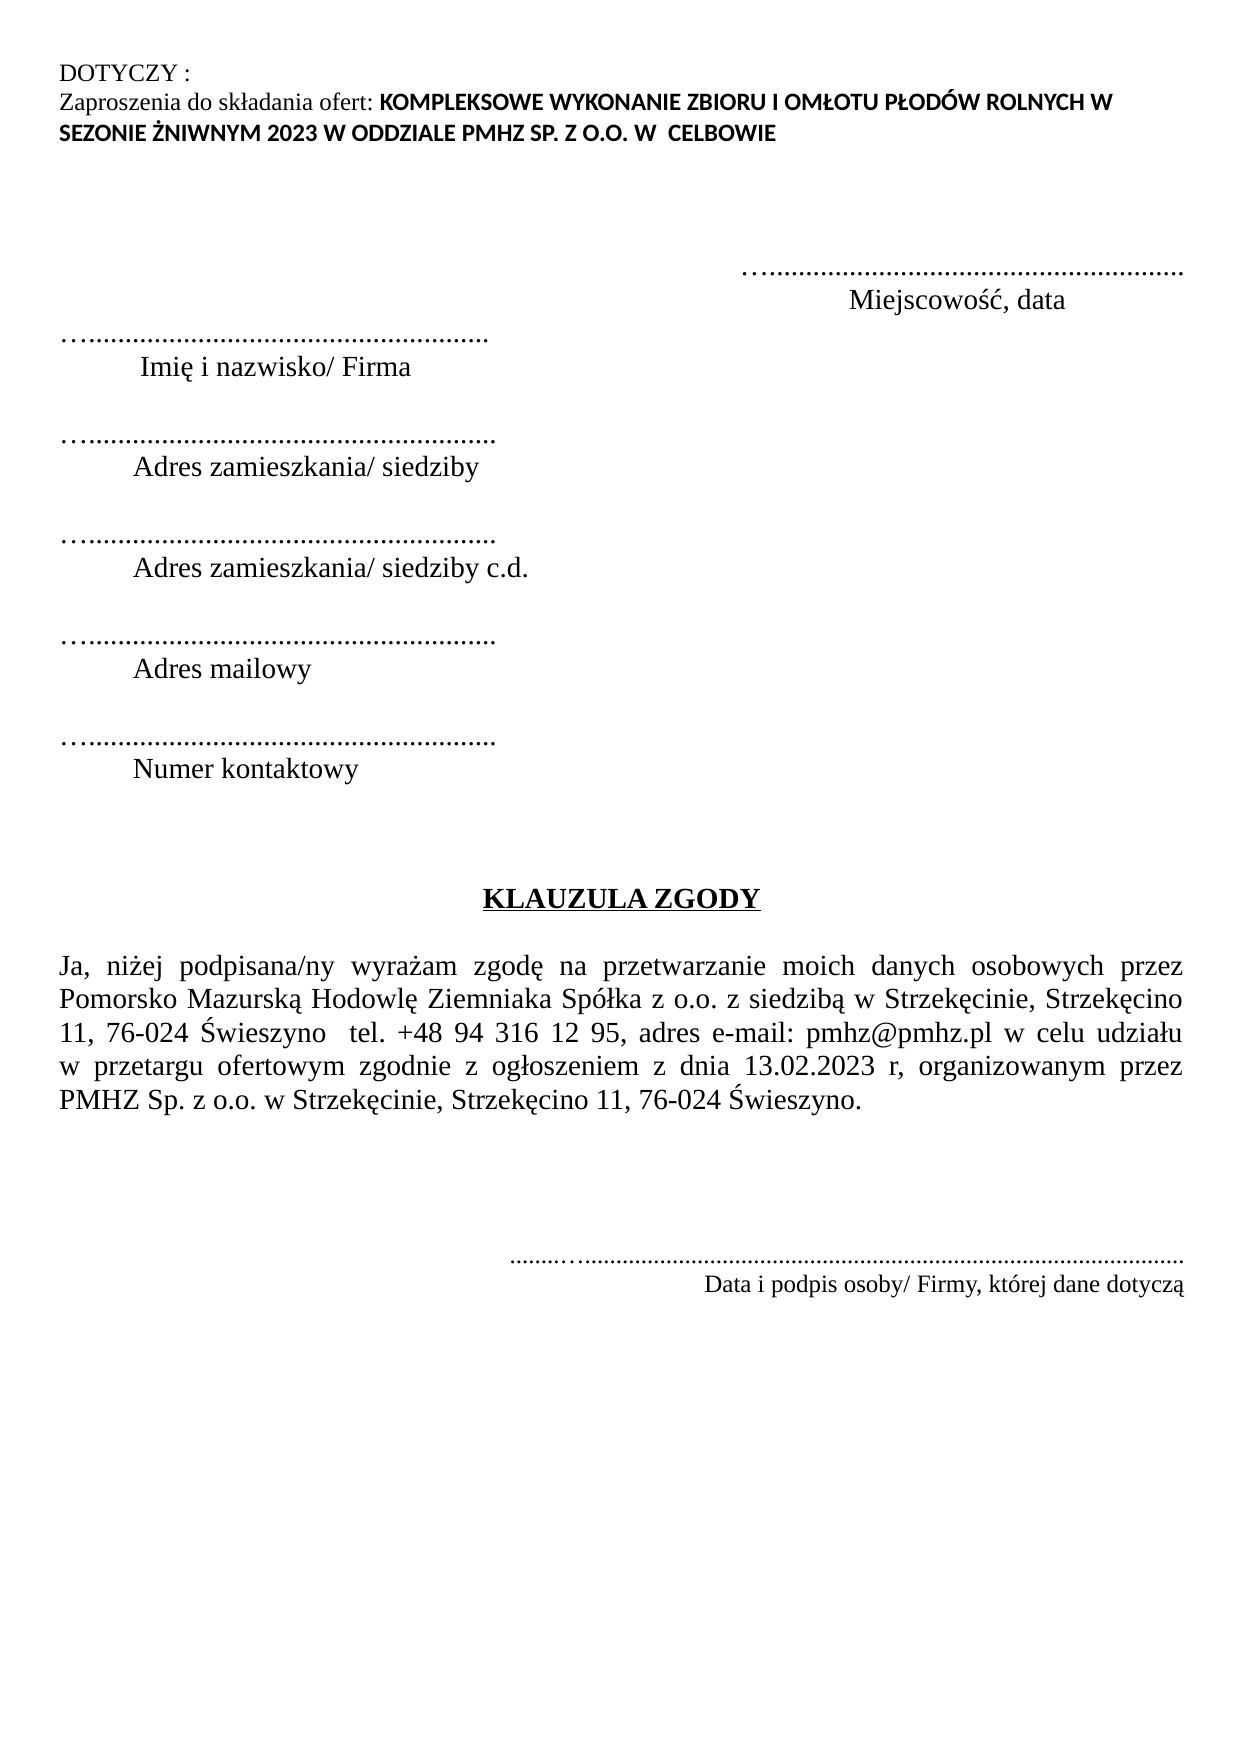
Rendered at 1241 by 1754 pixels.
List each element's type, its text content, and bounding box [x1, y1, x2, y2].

text …........................................................ [59, 584, 1184, 651]
text Miejscowość, data [59, 282, 1184, 315]
text Adres zamieszkania/ siedziby [59, 449, 1184, 483]
text …....................................................... Imię i nazwisko/ Firma [59, 315, 1184, 382]
text …......................................................... [59, 248, 1184, 282]
text …........................................................ Numer kontaktowy [59, 718, 1184, 785]
text …........................................................ [59, 416, 1184, 449]
text Adres mailowy [59, 651, 1184, 684]
text …........................................................ [59, 517, 1184, 550]
text Ja, niżej podpisana/ny wyrażam zgodę na przetwarzanie moich danych osobowych przez Pomorsko Mazurską Hodowlę Ziemniaka Spółka z o.o. z siedzibą w Strzekęcinie, Strzekęcino 11, 76-024 Świeszyno tel. +48 94 316 12 95, adres e-mail: pmhz@pmhz.pl w celu udziału w przetargu ofertowym zgodnie z ogłoszeniem z dnia 13.02.2023 r, organizowanym przez PMHZ Sp. z o.o. w Strzekęcinie, Strzekęcino 11, 76-024 Świeszyno. [59, 948, 1184, 1116]
text ........…................................................................................................ [59, 1240, 1184, 1269]
text KLAUZULA ZGODY [59, 881, 1184, 914]
text Zaproszenia do składania ofert: KOMPLEKSOWE WYKONANIE ZBIORU I OMŁOTU PŁODÓW ROLNYCH W SEZONIE ŻNIWNYM 2023 W ODDZIALE PMHZ SP. Z O.O. W CELBOWIE [59, 87, 1184, 148]
text DOTYCZY : [59, 58, 1184, 87]
text Adres zamieszkania/ siedziby c.d. [59, 550, 1184, 584]
text Data i podpis osoby/ Firmy, której dane dotyczą [59, 1269, 1184, 1298]
